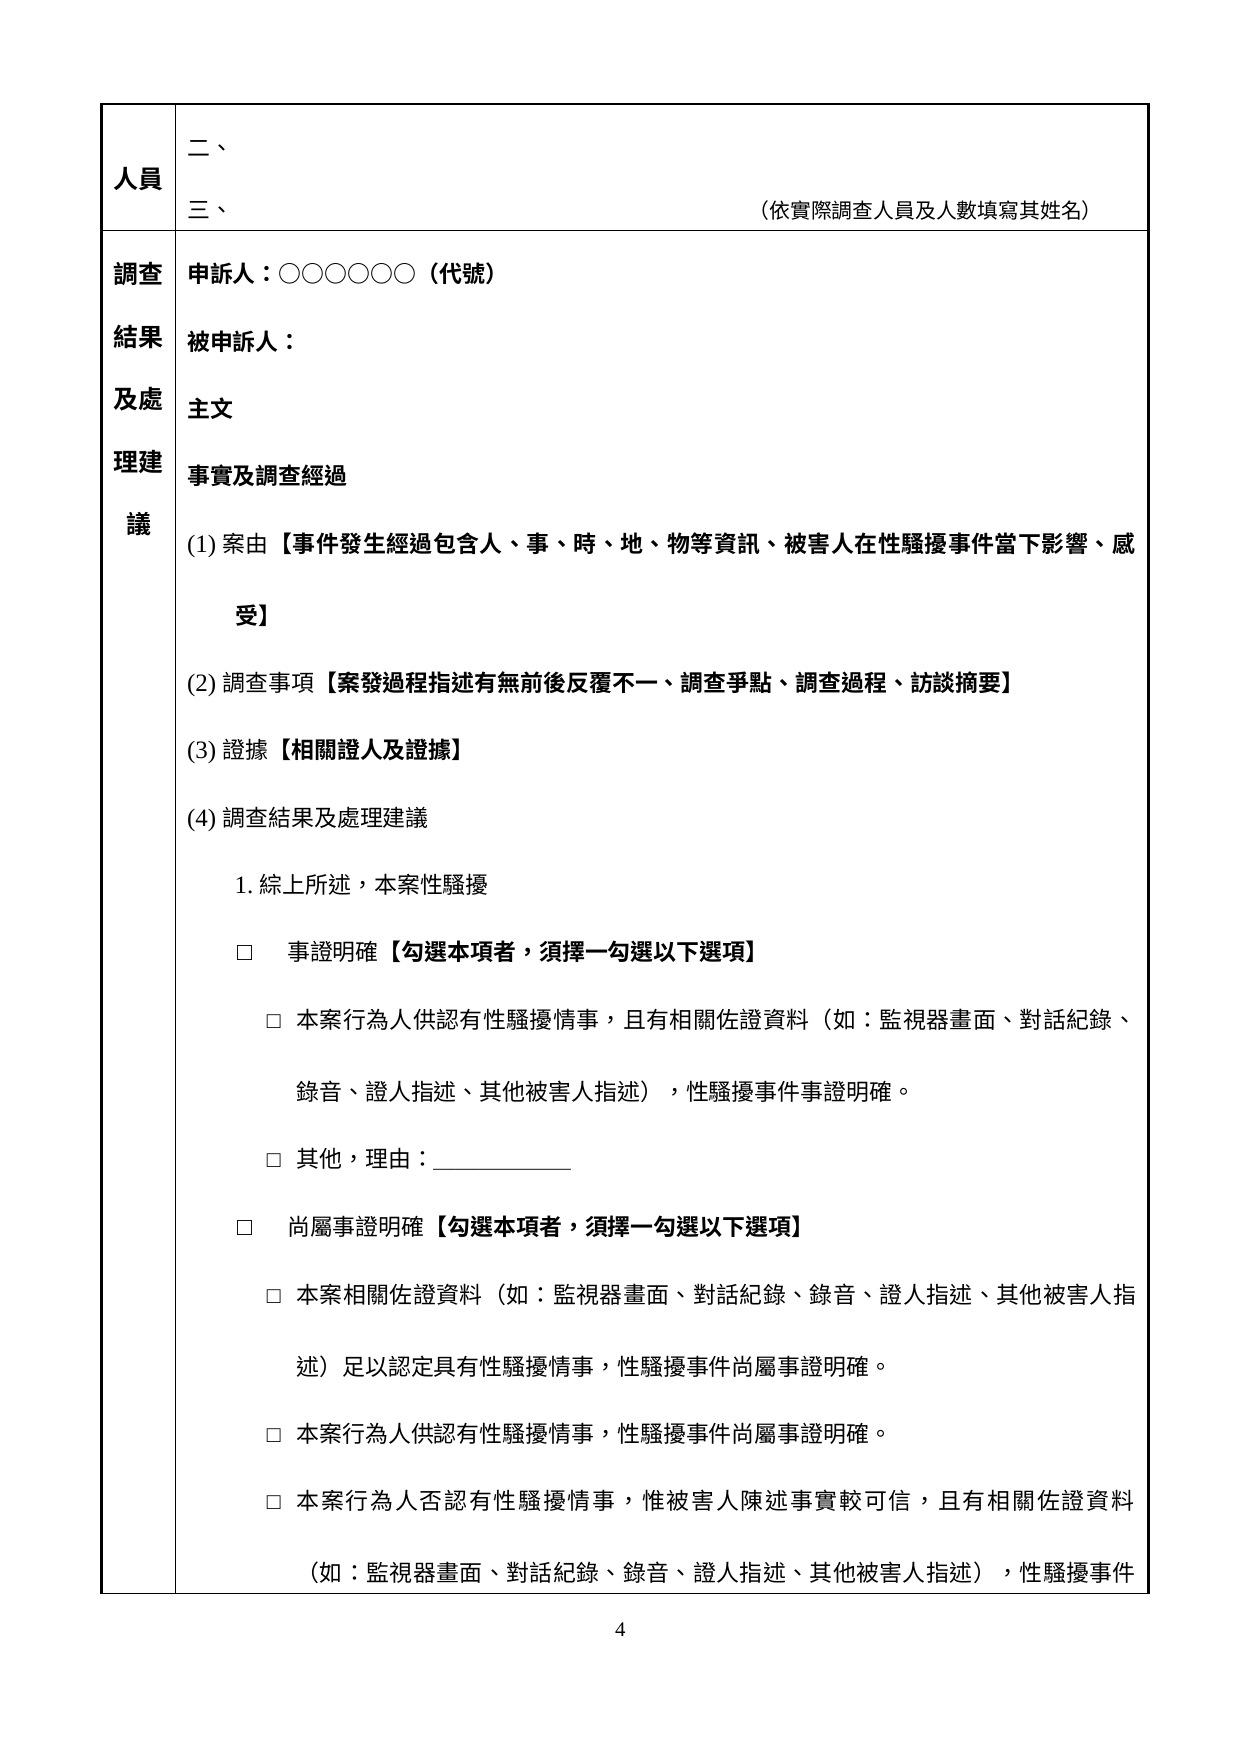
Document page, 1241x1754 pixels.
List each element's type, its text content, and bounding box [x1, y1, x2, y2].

table_cell 申訴人：○○○○○○（代號） 被申訴人： 主文 事實及調查經過 案由【事件發生經過包含人、事、時、地、物等資訊、被害人在性騷擾事件當下影響、感受】 調查事項【案發過程指述有無前後反覆不一、調查爭點、調查過程、訪談摘要】 證據【相關證人及證據】 調查結果及處理建議 綜上所述，本案性騷擾 事證明確【勾選本項者，須擇一勾選以下選項】 本案行為人供認有性騷擾情事，且有相關佐證資料（如：監視器畫面、對話紀錄、錄音、證人指述、其他被害人指述），性騷擾事件事證明確。 其他，理由：＿＿＿＿＿＿ 尚屬事證明確【勾選本項者，須擇一勾選以下選項】 本案相關佐證資料（如：監視器畫面、對話紀錄、錄音、證人指述、其他被害人指述）足以認定具有性騷擾情事，性騷擾事件尚屬事證明確。 本案行為人供認有性騷擾情事，性騷擾事件尚屬事證明確。 本案行為人否認有性騷擾情事，惟被害人陳述事實較可信，且有相關佐證資料（如：監視器畫面、對話紀錄、錄音、證人指述、其他被害人指述），性騷擾事件尚屬事證明確。 本案行為人未到場說明，惟被害人陳述事實較可信，且有相關佐證資料（如：監視器畫面、對話紀錄、錄音、證人指述、其他被害人指述），性騷擾事件尚屬事證明確。 其他，理由：＿＿＿＿＿＿ 欠缺具體事證【勾選本項者，須擇一勾選以下選項】 本案申訴人所陳述事實自相矛盾，未符合理被害人之情形，性騷擾事件欠缺具體事證。 本案僅有被害人之陳述，行為人未到場說明，又無相關佐證資料（如：監視器畫面、對話紀錄、錄音、證人指述、其他被害人指述），性騷擾事件欠缺具體事證。 本案僅有被害人之陳述，行為人否認有性騷擾情事，又無相關佐證資料（如：監視器畫面、對話紀錄、錄音、證人指述、其他被害人指述），性騷擾事件欠缺具體事證。 其他，理由：＿＿＿＿＿＿ 無具體事證【勾選本項者，須擇一勾選以下選項】 本案經勘驗警詢筆錄/相關佐證資料（如：監視器畫面、對話紀錄、錄音、證人指述）查察，未有性騷擾情事，不符性騷擾防治法第2條規定，性騷擾事件無具體事證。 其他，理由：＿＿＿＿＿＿ 難以判定，理由：＿＿＿＿＿＿ 不予受理，理由：（性騷擾防治法第14條第5項）【勾選本項者，須擇一勾選以下選項】 當事人逾期提出申訴。 申訴不合法定程式，經通知限期補正，屆期未補正。 同一性騷擾事件，撤回申訴或視為撤回申訴後再行申訴。 其他：（請依調查結果說明） 處理建議 本案於申訴調查過程中，知悉涉違反性騷擾防治法（下稱本法）規定者，請勾選下列選項：【可複選】 本法第25條（意圖性騷擾，乘人不及抗拒而為親吻、擁抱或觸摸其臀部、胸部或其他身體隱私處之行為者） 本法第26條（廣播、電視事業、宣傳品、出版品、網際網路或其他媒體業者，報導或記載被害人之姓名或其他足資識別被害人身分之資訊） 本法第27條第1項（對他人為權勢性騷擾） 本法第27條第2項（對他人為權勢性騷擾以外之性騷擾） 本法第28條第1項（政府機關（構）、部隊、學校、機構或僱用人，於所屬公共場所及公眾得出入之場所，未採取預防措施） 本法第28條第2項（政府機關（構）、部隊、學校、機構或僱用人，於所屬公共場所及公眾得出入之場所有性騷擾事件發生當時知悉者，未採取有效之糾正及補救措施） 本法第29條（政府機關（構）、部隊、學校、機構或僱用人為不當之差別待遇者） 本法第30條（行為人，無正當理由規避、妨礙、拒絕調查或拒絕提供資料者） 無涉本法 其他：（請說明） 其他 本案是否尚有其他刑事案件 否 有（移送時間: ＿＿＿＿文號: ＿＿＿＿地檢署: ＿＿＿＿案由: ＿＿＿＿＿＿） [176, 231, 1147, 1593]
table_cell 人員 [103, 105, 175, 229]
table_cell 調查結果及處理建議 [103, 231, 175, 1593]
table_cell 二、 三、 （依實際調查人員及人數填寫其姓名） [176, 105, 1147, 229]
